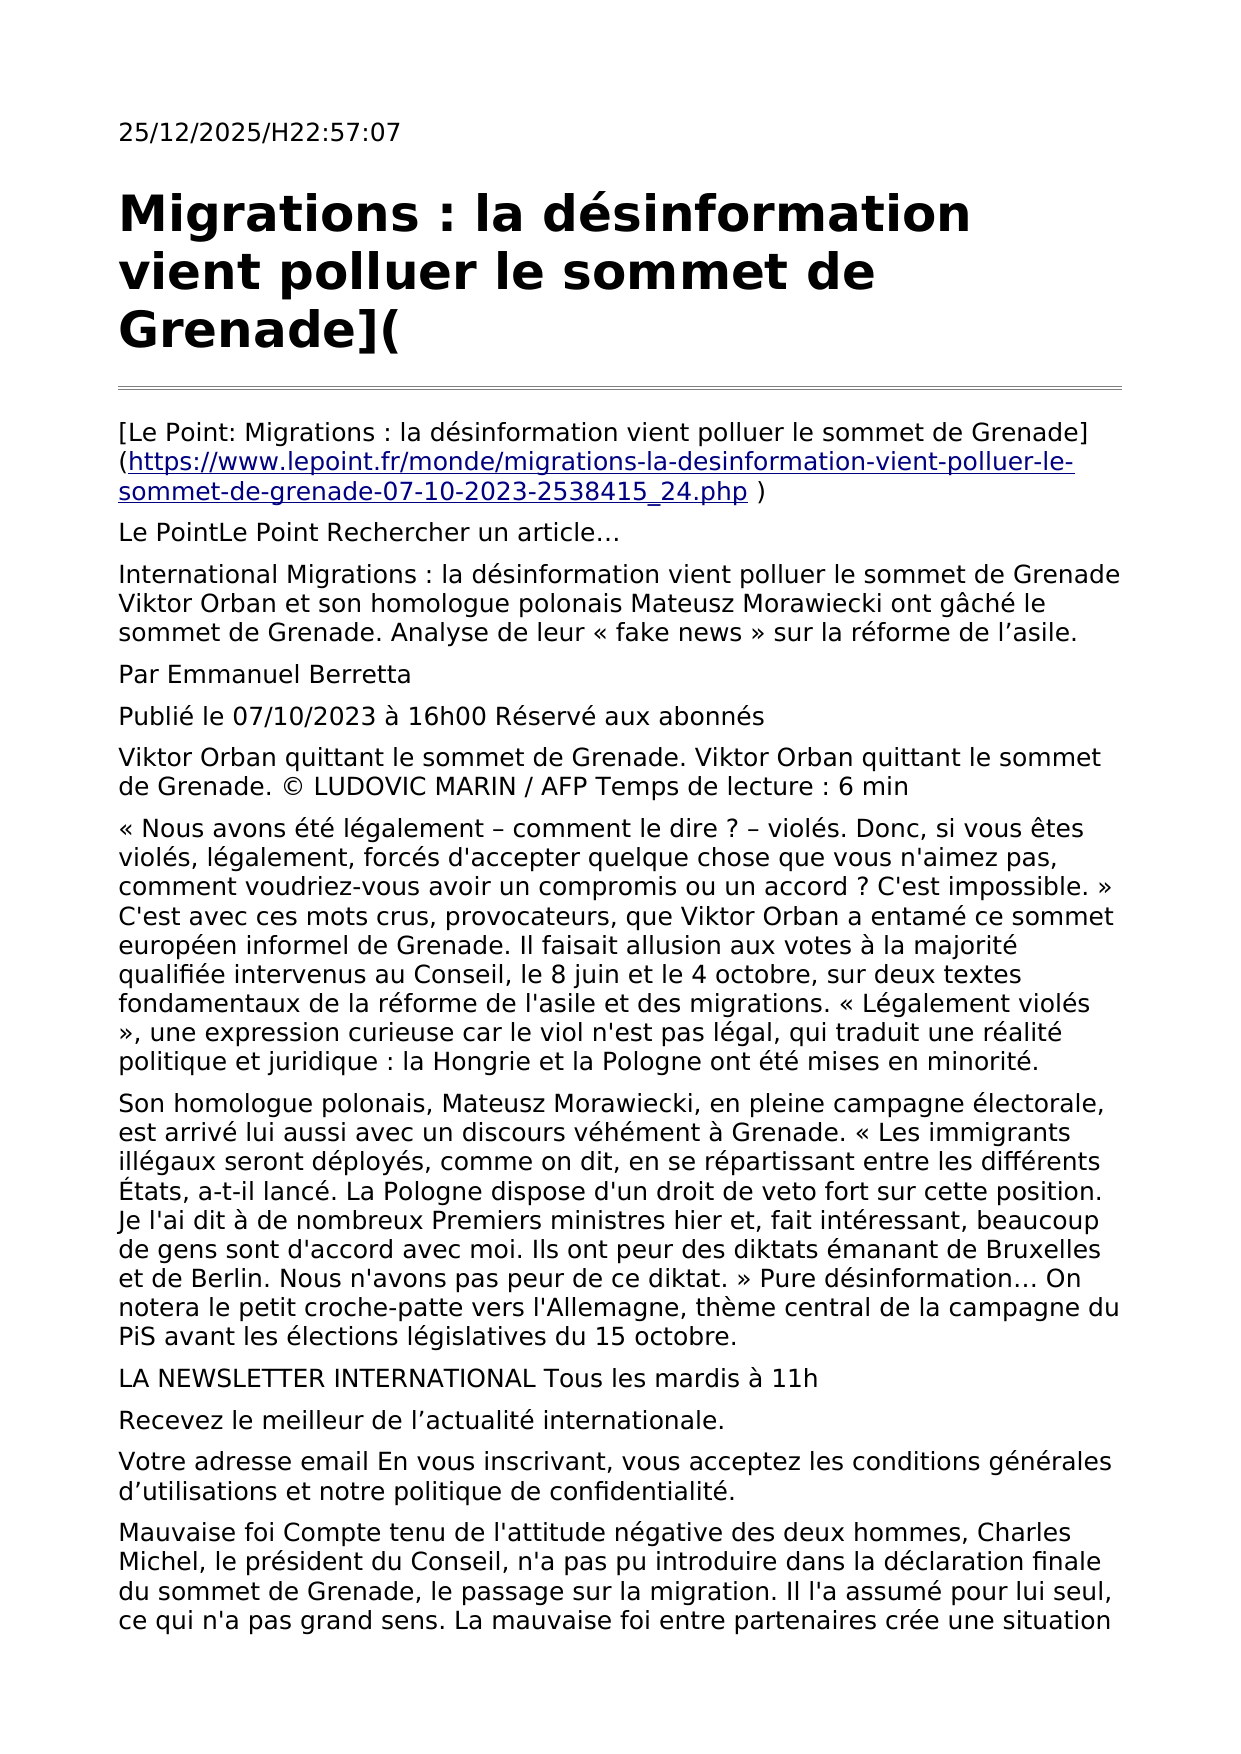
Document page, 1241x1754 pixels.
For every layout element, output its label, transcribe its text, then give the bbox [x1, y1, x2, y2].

text Par Emmanuel Berretta [118, 660, 1122, 689]
text Recevez le meilleur de l’actualité internationale. [118, 1406, 1122, 1435]
text International Migrations : la désinformation vient polluer le sommet de Grenade Viktor Orban et son homologue polonais Mateusz Morawiecki ont gâché le sommet de Grenade. Analyse de leur « fake news » sur la réforme de l’asile. [118, 560, 1122, 647]
subtitle Migrations : la désinformation vient polluer le sommet de Grenade]( [118, 185, 1122, 359]
text Son homologue polonais, Mateusz Morawiecki, en pleine campagne électorale, est arrivé lui aussi avec un discours véhément à Grenade. « Les immigrants illégaux seront déployés, comme on dit, en se répartissant entre les différents États, a-t-il lancé. La Pologne dispose d'un droit de veto fort sur cette position. Je l'ai dit à de nombreux Premiers ministres hier et, fait intéressant, beaucoup de gens sont d'accord avec moi. Ils ont peur des diktats émanant de Bruxelles et de Berlin. Nous n'avons pas peur de ce diktat. » Pure désinformation… On notera le petit croche-patte vers l'Allemagne, thème central de la campagne du PiS avant les élections législatives du 15 octobre. [118, 1089, 1122, 1352]
text LA NEWSLETTER INTERNATIONAL Tous les mardis à 11h [118, 1364, 1122, 1393]
text 25/12/2025/H22:57:07 [118, 118, 1122, 147]
text [Le Point: Migrations : la désinformation vient polluer le sommet de Grenade](https://www.lepoint.fr/monde/migrations-la-desinformation-vient-polluer-le-sommet-de-grenade-07-10-2023-2538415_24.php ) [118, 418, 1122, 506]
text Mauvaise foi Compte tenu de l'attitude négative des deux hommes, Charles Michel, le président du Conseil, n'a pas pu introduire dans la déclaration finale du sommet de Grenade, le passage sur la migration. Il l'a assumé pour lui seul, ce qui n'a pas grand sens. La mauvaise foi entre partenaires crée une situation [118, 1518, 1122, 1635]
text Publié le 07/10/2023 à 16h00 Réservé aux abonnés [118, 702, 1122, 731]
text Votre adresse email En vous inscrivant, vous acceptez les conditions générales d’utilisations et notre politique de confidentialité. [118, 1447, 1122, 1506]
text Le PointLe Point Rechercher un article… [118, 518, 1122, 547]
text « Nous avons été légalement – comment le dire ? – violés. Donc, si vous êtes violés, légalement, forcés d'accepter quelque chose que vous n'aimez pas, comment voudriez-vous avoir un compromis ou un accord ? C'est impossible. » C'est avec ces mots crus, provocateurs, que Viktor Orban a entamé ce sommet européen informel de Grenade. Il faisait allusion aux votes à la majorité qualifiée intervenus au Conseil, le 8 juin et le 4 octobre, sur deux textes fondamentaux de la réforme de l'asile et des migrations. « Légalement violés », une expression curieuse car le viol n'est pas légal, qui traduit une réalité politique et juridique : la Hongrie et la Pologne ont été mises en minorité. [118, 814, 1122, 1077]
text Viktor Orban quittant le sommet de Grenade. Viktor Orban quittant le sommet de Grenade. © LUDOVIC MARIN / AFP Temps de lecture : 6 min [118, 743, 1122, 802]
